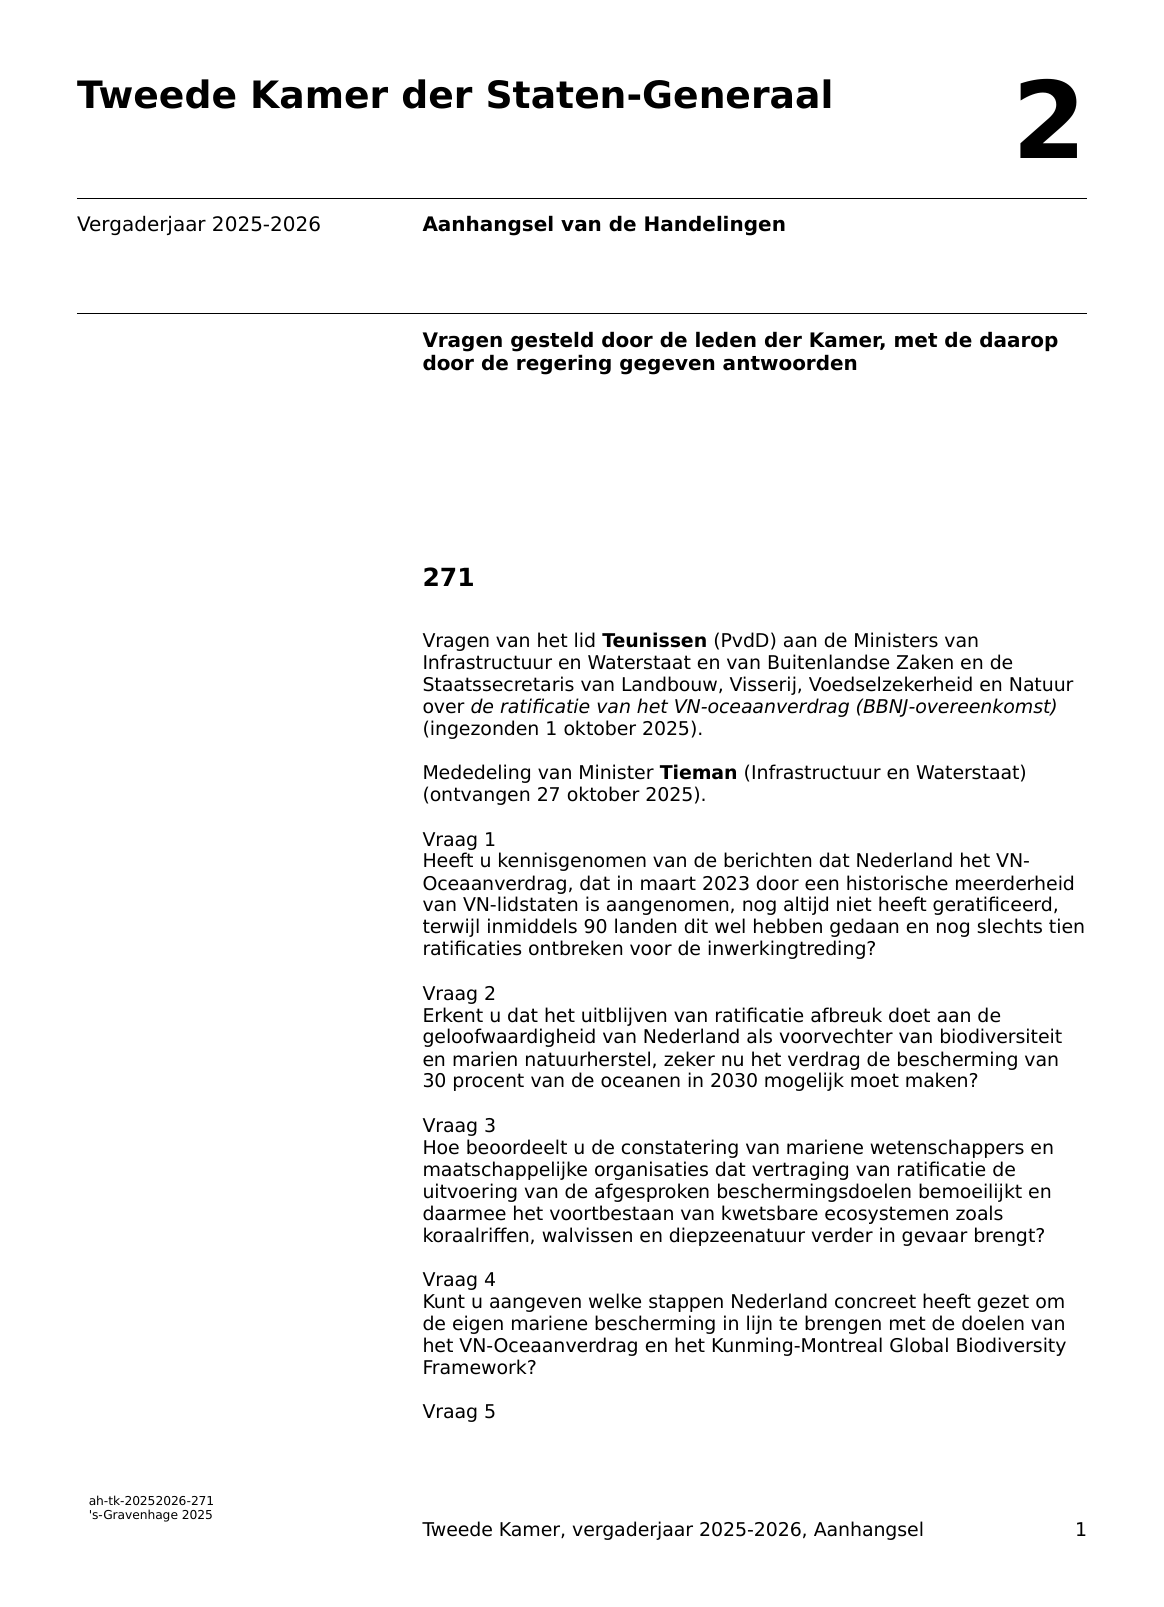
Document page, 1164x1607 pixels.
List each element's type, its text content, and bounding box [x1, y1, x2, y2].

text Vragen van het lid Teunissen (PvdD) aan de Ministers van Infrastructuur en Waterstaat en van Buitenlandse Zaken en de Staatssecretaris van Landbouw, Visserij, Voedselzekerheid en Natuur over de ratificatie van het VN-oceaanverdrag (BBNJ-overeenkomst) (ingezonden 1 oktober 2025). [422, 630, 1087, 740]
text Vraag 1 [422, 828, 1087, 850]
text 271 [422, 563, 1087, 592]
text Heeft u kennisgenomen van de berichten dat Nederland het VN-Oceaanverdrag, dat in maart 2023 door een historische meerderheid van VN-lidstaten is aangenomen, nog altijd niet heeft geratificeerd, terwijl inmiddels 90 landen dit wel hebben gedaan en nog slechts tien ratificaties ontbreken voor de inwerkingtreding? [422, 850, 1087, 960]
text Vraag 2 [422, 982, 1087, 1004]
text Kunt u aangeven welke stappen Nederland concreet heeft gezet om de eigen mariene bescherming in lijn te brengen met de doelen van het VN-Oceaanverdrag en het Kunming-Montreal Global Biodiversity Framework? [422, 1291, 1087, 1378]
text Erkent u dat het uitblijven van ratificatie afbreuk doet aan de geloofwaardigheid van Nederland als voorvechter van biodiversiteit en marien natuurherstel, zeker nu het verdrag de bescherming van 30 procent van de oceanen in 2030 mogelijk moet maken? [422, 1004, 1087, 1092]
table_header Tweede Kamer der Staten-Generaal [77, 59, 886, 198]
text Vraag 3 [422, 1114, 1087, 1137]
text Vraag 5 [422, 1401, 1087, 1423]
text ah-tk-20252026-271 [88, 1494, 323, 1508]
text 's-Gravenhage 2025 [88, 1508, 323, 1522]
text Hoe beoordeelt u de constatering van mariene wetenschappers en maatschappelijke organisaties dat vertraging van ratificatie de uitvoering van de afgesproken beschermingsdoelen bemoeilijkt en daarmee het voortbestaan van kwetsbare ecosystemen zoals koraalriffen, walvissen en diepzeenatuur verder in gevaar brengt? [422, 1137, 1087, 1246]
table_cell Aanhangsel van de Handelingen [422, 199, 1087, 313]
text Mededeling van Minister Tieman (Infrastructuur en Waterstaat) (ontvangen 27 oktober 2025). [422, 762, 1087, 806]
table_cell Vergaderjaar 2025-2026 [77, 199, 422, 313]
table_cell [77, 314, 422, 375]
table_cell Vragen gesteld door de leden der Kamer, met de daarop door de regering gegeven antwoorden [422, 314, 1087, 375]
table_header 2 [886, 59, 1087, 198]
text Vraag 4 [422, 1269, 1087, 1291]
